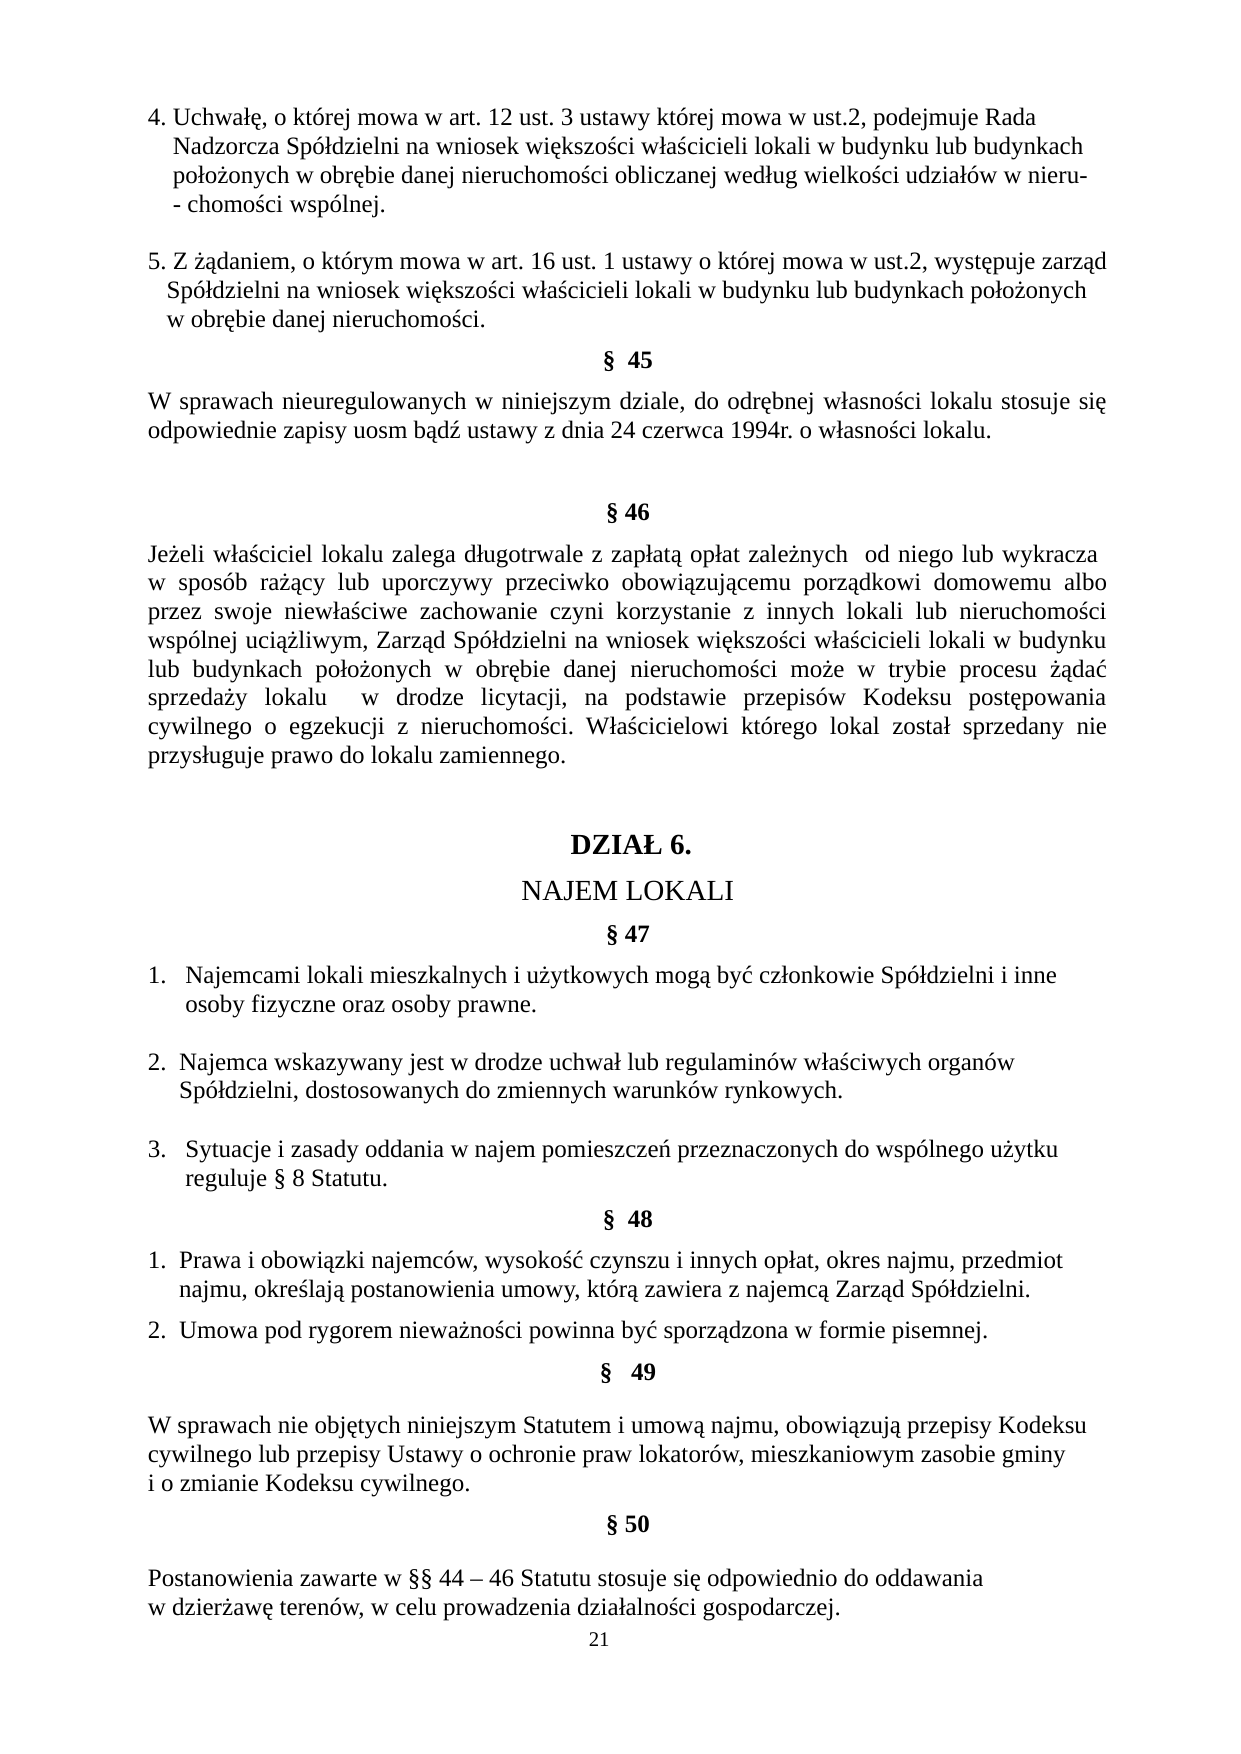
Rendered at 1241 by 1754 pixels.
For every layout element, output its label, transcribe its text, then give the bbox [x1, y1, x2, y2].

text W sprawach nie objętych niniejszym Statutem i umową najmu, obowiązują przepisy Kodeksu cywilnego lub przepisy Ustawy o ochronie praw lokatorów, mieszkaniowym zasobie gminy [148, 1411, 1107, 1468]
subtitle NAJEM LOKALI [148, 873, 1107, 907]
text 2. Najemca wskazywany jest w drodze uchwał lub regulaminów właściwych organów [148, 1047, 1107, 1076]
text 3. Sytuacje i zasady oddania w najem pomieszczeń przeznaczonych do wspólnego użytku [148, 1134, 1107, 1162]
text Spółdzielni na wniosek większości właścicieli lokali w budynku lub budynkach położonych [148, 275, 1107, 304]
text Spółdzielni, dostosowanych do zmiennych warunków rynkowych. [148, 1076, 1107, 1104]
text i o zmianie Kodeksu cywilnego. [148, 1468, 1107, 1497]
text położonych w obrębie danej nieruchomości obliczanej według wielkości udziałów w nieru- [148, 160, 1107, 189]
text § 46 [148, 497, 1107, 526]
text w dzierżawę terenów, w celu prowadzenia działalności gospodarczej. [148, 1592, 1107, 1621]
text § 45 [148, 345, 1107, 374]
text osoby fizyczne oraz osoby prawne. [148, 989, 1107, 1018]
text § 47 [148, 919, 1107, 948]
subtitle DZIAŁ 6. [148, 827, 1107, 861]
text Nadzorcza Spółdzielni na wniosek większości właścicieli lokali w budynku lub budynkach [148, 131, 1107, 160]
text Postanowienia zawarte w §§ 44 – 46 Statutu stosuje się odpowiednio do oddawania [148, 1563, 1107, 1592]
text - chomości wspólnej. [148, 189, 1107, 217]
text § 49 [148, 1357, 1107, 1386]
text 5. Z żądaniem, o którym mowa w art. 16 ust. 1 ustawy o której mowa w ust.2, występuje zarząd [148, 246, 1107, 275]
text 1. Najemcami lokali mieszkalnych i użytkowych mogą być członkowie Spółdzielni i inne [148, 961, 1107, 989]
text Jeżeli właściciel lokalu zalega długotrwale z zapłatą opłat zależnych od niego lub wykracza w sposób rażący lub uporczywy przeciwko obowiązującemu porządkowi domowemu albo przez swoje niewłaściwe zachowanie czyni korzystanie z innych lokali lub nieruchomości wspólnej uciążliwym, Zarząd Spółdzielni na wniosek większości właścicieli lokali w budynku lub budynkach położonych w obrębie danej nieruchomości może w trybie procesu żądać sprzedaży lokalu w drodze licytacji, na podstawie przepisów Kodeksu postępowania cywilnego o egzekucji z nieruchomości. Właścicielowi którego lokal został sprzedany nie przysługuje prawo do lokalu zamiennego. [148, 539, 1107, 769]
text najmu, określają postanowienia umowy, którą zawiera z najemcą Zarząd Spółdzielni. [148, 1274, 1107, 1303]
text 2. Umowa pod rygorem nieważności powinna być sporządzona w formie pisemnej. [148, 1316, 1107, 1344]
text § 48 [148, 1204, 1107, 1233]
text § 50 [148, 1509, 1107, 1538]
text 4. Uchwałę, o której mowa w art. 12 ust. 3 ustawy której mowa w ust.2, podejmuje Rada [148, 102, 1107, 131]
text reguluje § 8 Statutu. [148, 1163, 1107, 1192]
text w obrębie danej nieruchomości. [148, 304, 1107, 332]
text W sprawach nieuregulowanych w niniejszym dziale, do odrębnej własności lokalu stosuje się odpowiednie zapisy uosm bądź ustawy z dnia 24 czerwca 1994r. o własności lokalu. [148, 386, 1107, 444]
text 1. Prawa i obowiązki najemców, wysokość czynszu i innych opłat, okres najmu, przedmiot [148, 1246, 1107, 1274]
